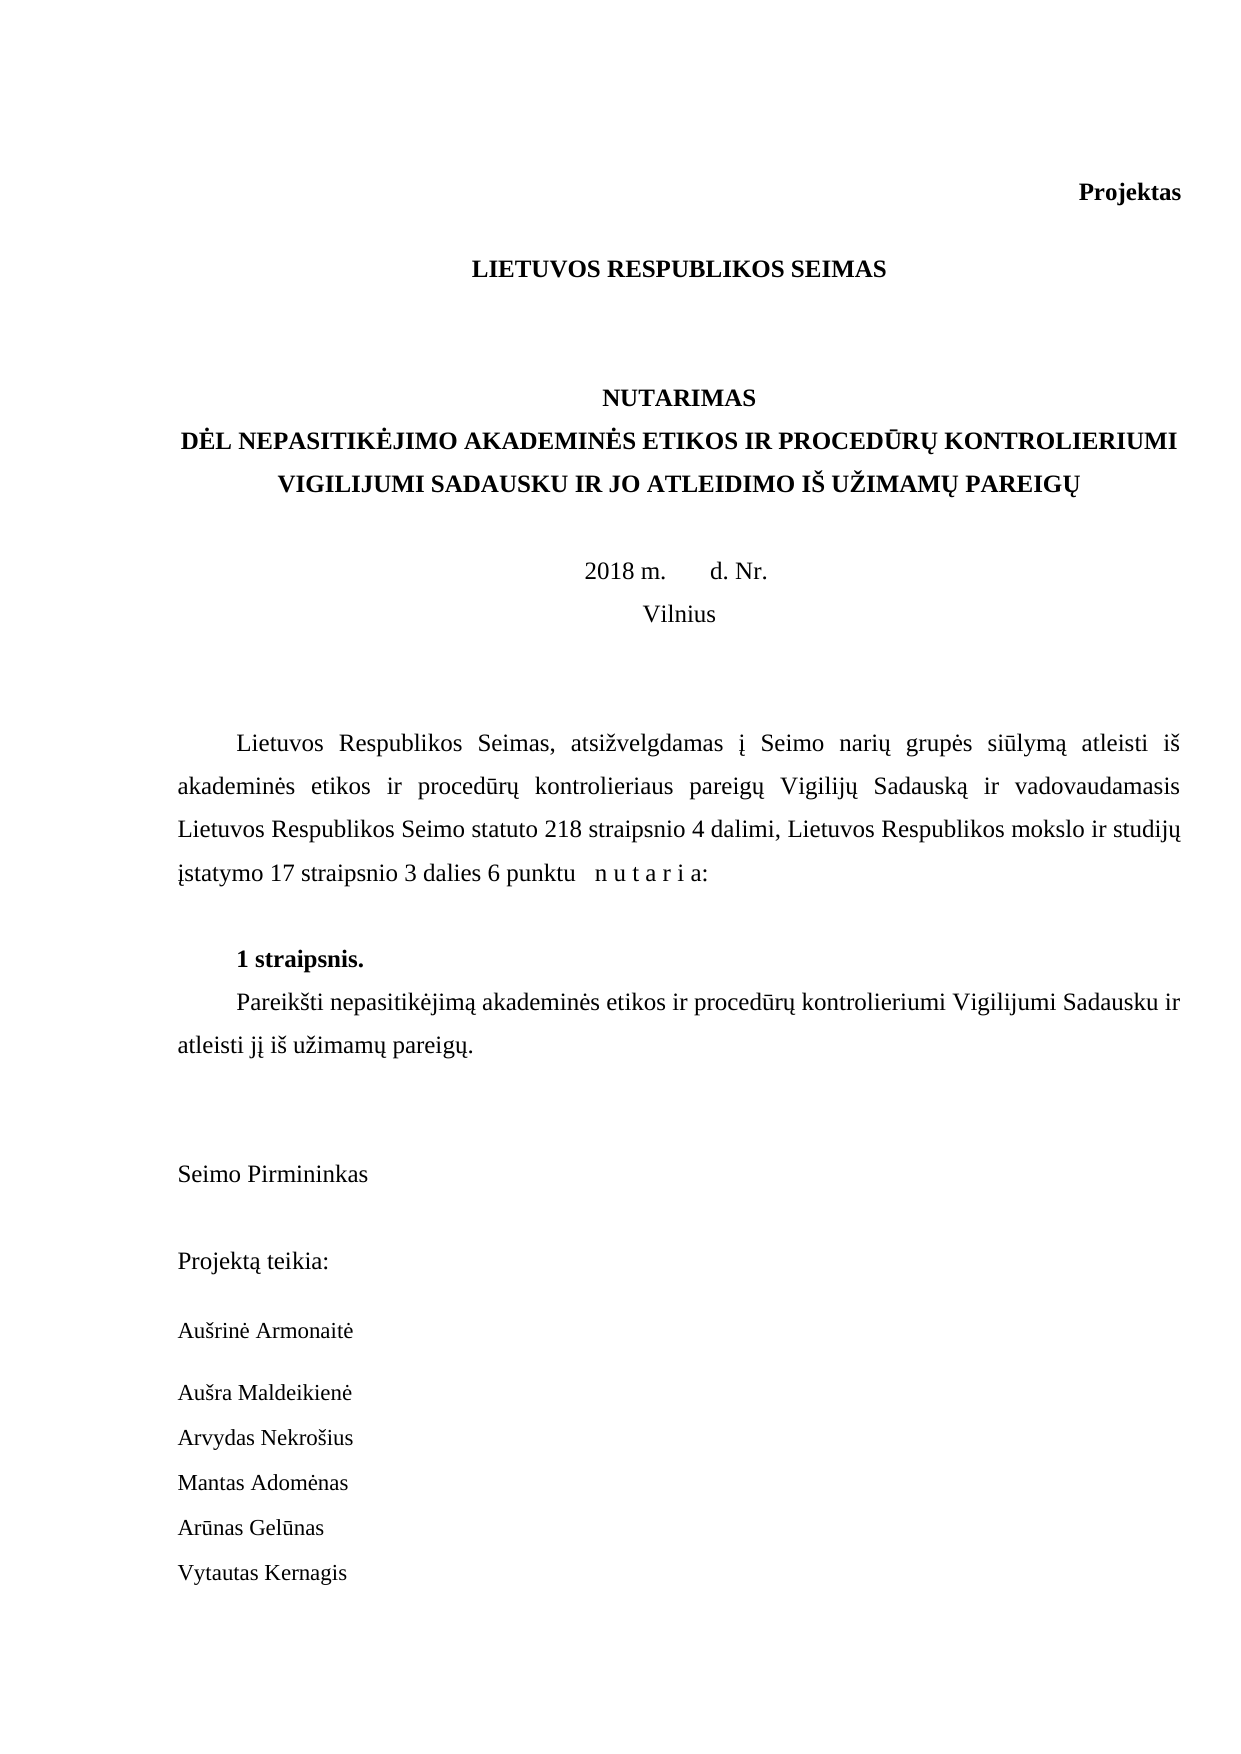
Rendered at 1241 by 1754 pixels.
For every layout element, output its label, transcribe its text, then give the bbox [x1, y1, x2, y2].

text Aušrinė Armonaitė [177, 1318, 1181, 1344]
text Pareikšti nepasitikėjimą akademinės etikos ir procedūrų kontrolieriumi Vigilijumi Sadausku ir atleisti jį iš užimamų pareigų. [177, 987, 1181, 1059]
text 1 straipsnis. [177, 944, 1181, 973]
text Mantas Adomėnas [177, 1469, 1181, 1495]
text NUTARIMAS [177, 383, 1181, 412]
text LIETUVOS RESPUBLIKOS SEIMAS [177, 254, 1181, 283]
text Aušra Maldeikienė [177, 1379, 1181, 1406]
text Arvydas Nekrošius [177, 1424, 1181, 1450]
text Seimo Pirmininkas [177, 1159, 1181, 1188]
text Vytautas Kernagis [177, 1559, 1181, 1585]
text 2018 m. d. Nr. [177, 556, 1181, 584]
text Projektas [177, 177, 1181, 206]
text DĖL NEPASITIKĖJIMO AKADEMINĖS ETIKOS IR PROCEDŪRŲ KONTROLIERIUMI VIGILIJUMI SADAUSKU IR JO ATLEIDIMO IŠ UŽIMAMŲ PAREIGŲ [177, 426, 1181, 498]
text Lietuvos Respublikos Seimas, atsižvelgdamas į Seimo narių grupės siūlymą atleisti iš akademinės etikos ir procedūrų kontrolieriaus pareigų Vigilijų Sadauską ir vadovaudamasis Lietuvos Respublikos Seimo statuto 218 straipsnio 4 dalimi, Lietuvos Respublikos mokslo ir studijų įstatymo 17 straipsnio 3 dalies 6 punktu n u t a r i a: [177, 728, 1181, 886]
text Vilnius [177, 599, 1181, 628]
text Projektą teikia: [177, 1246, 1181, 1274]
text Arūnas Gelūnas [177, 1514, 1181, 1540]
